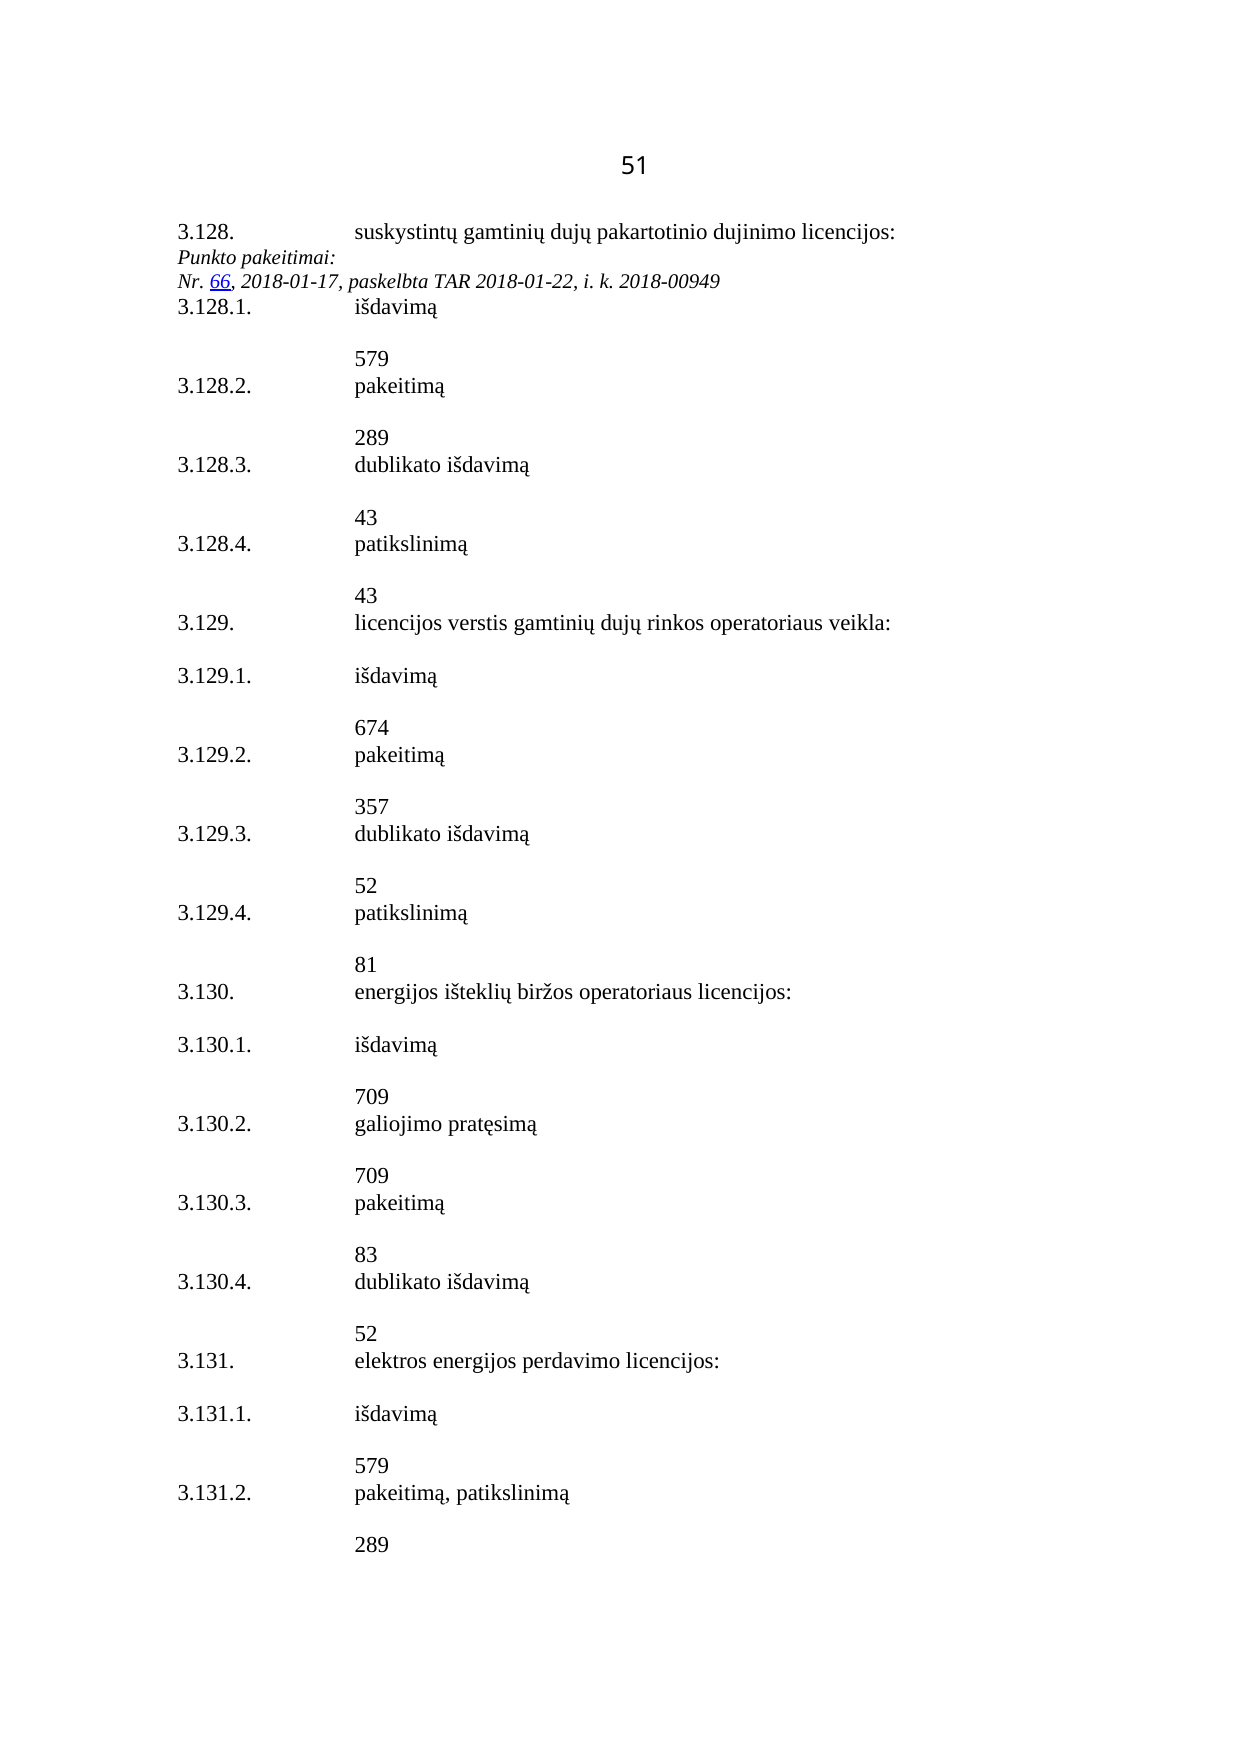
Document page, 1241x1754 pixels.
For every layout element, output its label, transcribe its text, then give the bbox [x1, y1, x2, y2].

text 3.129.2. pakeitimą 357 [177, 741, 945, 820]
text 3.129.4. patikslinimą 81 [177, 899, 945, 978]
text Punkto pakeitimai: [177, 244, 1093, 269]
text 3.129.1. išdavimą 674 [177, 662, 945, 741]
text 3.130.1. išdavimą 709 [177, 1031, 945, 1110]
text 3.128.2. pakeitimą 289 [177, 372, 945, 451]
text 3.128.1. išdavimą 579 [177, 293, 945, 372]
text 3.131. elektros energijos perdavimo licencijos: [177, 1347, 945, 1399]
text 3.130. energijos išteklių biržos operatoriaus licencijos: [177, 978, 945, 1031]
text 3.130.3. pakeitimą 83 [177, 1189, 945, 1268]
text 3.131.1. išdavimą 579 [177, 1399, 945, 1479]
text 3.129.3. dublikato išdavimą 52 [177, 820, 945, 899]
text 3.129. licencijos verstis gamtinių dujų rinkos operatoriaus veikla: [177, 609, 945, 662]
text 3.128.3. dublikato išdavimą 43 [177, 451, 945, 530]
text 3.128. suskystintų gamtinių dujų pakartotinio dujinimo licencijos: [177, 216, 945, 244]
text 3.131.2. pakeitimą, patikslinimą 289 [177, 1479, 945, 1558]
text 3.130.4. dublikato išdavimą 52 [177, 1268, 945, 1347]
text 3.130.2. galiojimo pratęsimą 709 [177, 1110, 945, 1189]
text 3.128.4. patikslinimą 43 [177, 530, 945, 609]
text Nr. 66, 2018-01-17, paskelbta TAR 2018-01-22, i. k. 2018-00949 [177, 269, 1093, 293]
